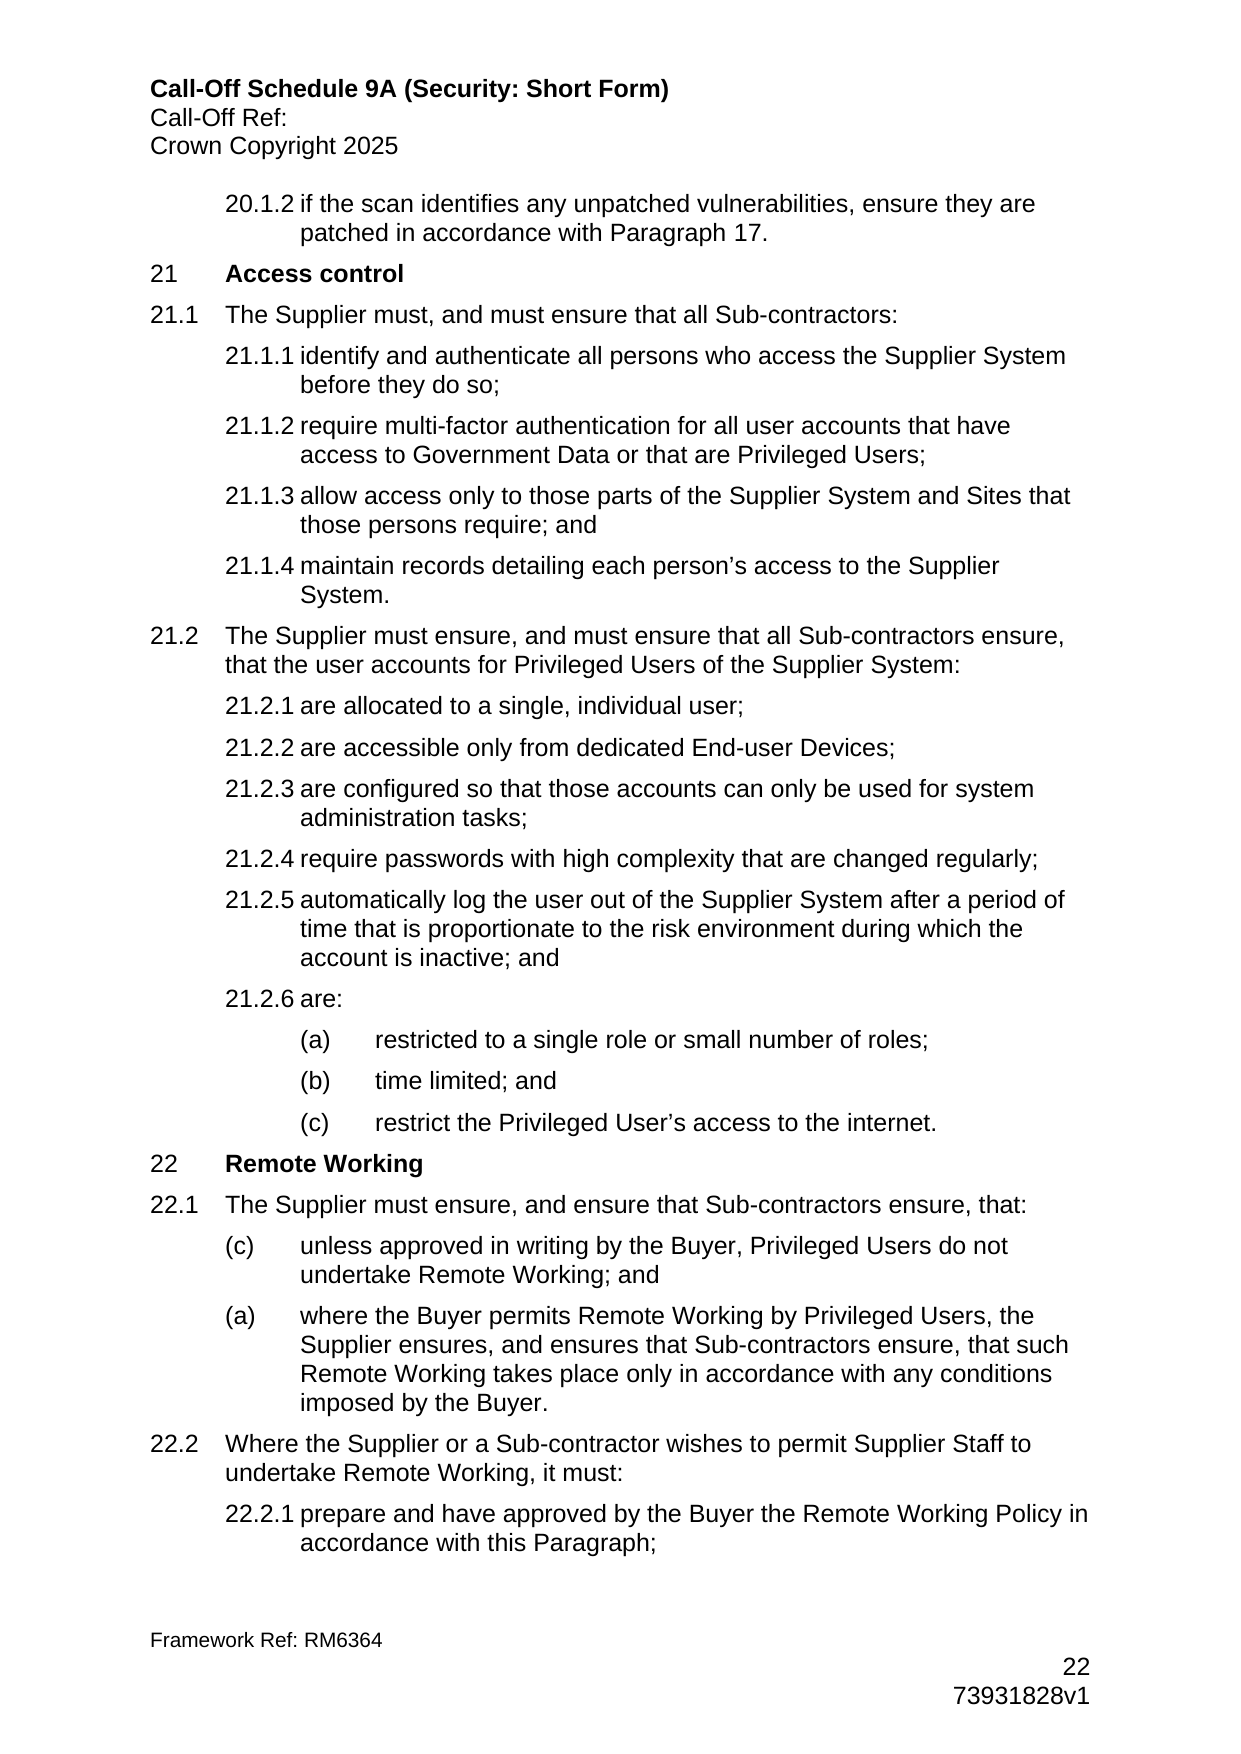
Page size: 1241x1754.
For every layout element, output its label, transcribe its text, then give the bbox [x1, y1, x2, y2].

subtitle Remote Working [150, 1149, 1090, 1178]
subtitle The Supplier must ensure, and ensure that Sub-contractors ensure, that: [150, 1190, 1090, 1219]
subtitle are allocated to a single, individual user; [225, 691, 1090, 720]
list unless approved in writing by the Buyer, Privileged Users do not undertake Remote Working; and [225, 1231, 1090, 1289]
subtitle prepare and have approved by the Buyer the Remote Working Policy in accordance with this Paragraph; [225, 1499, 1090, 1556]
subtitle The Supplier must ensure, and must ensure that all Sub-contractors ensure, that the user accounts for Privileged Users of the Supplier System: [150, 621, 1090, 679]
subtitle The Supplier must, and must ensure that all Sub-contractors: [150, 300, 1090, 329]
subtitle restricted to a single role or small number of roles; [300, 1025, 1090, 1054]
subtitle restrict the Privileged User’s access to the internet. [300, 1108, 1090, 1136]
list where the Buyer permits Remote Working by Privileged Users, the Supplier ensures, and ensures that Sub-contractors ensure, that such Remote Working takes place only in accordance with any conditions imposed by the Buyer. [225, 1301, 1090, 1416]
subtitle Where the Supplier or a Sub-contractor wishes to permit Supplier Staff to undertake Remote Working, it must: [150, 1429, 1090, 1486]
subtitle automatically log the user out of the Supplier System after a period of time that is proportionate to the risk environment during which the account is inactive; and [225, 885, 1090, 971]
subtitle identify and authenticate all persons who access the Supplier System before they do so; [225, 341, 1090, 399]
subtitle if the scan identifies any unpatched vulnerabilities, ensure they are patched in accordance with Paragraph 17. [225, 189, 1090, 246]
subtitle allow access only to those parts of the Supplier System and Sites that those persons require; and [225, 481, 1090, 539]
subtitle maintain records detailing each person’s access to the Supplier System. [225, 551, 1090, 609]
subtitle time limited; and [300, 1066, 1090, 1095]
subtitle require passwords with high complexity that are changed regularly; [225, 844, 1090, 873]
subtitle are: [225, 984, 1090, 1013]
subtitle are configured so that those accounts can only be used for system administration tasks; [225, 774, 1090, 831]
subtitle are accessible only from dedicated End-user Devices; [225, 733, 1090, 761]
subtitle require multi-factor authentication for all user accounts that have access to Government Data or that are Privileged Users; [225, 411, 1090, 469]
subtitle Access control [150, 259, 1090, 288]
